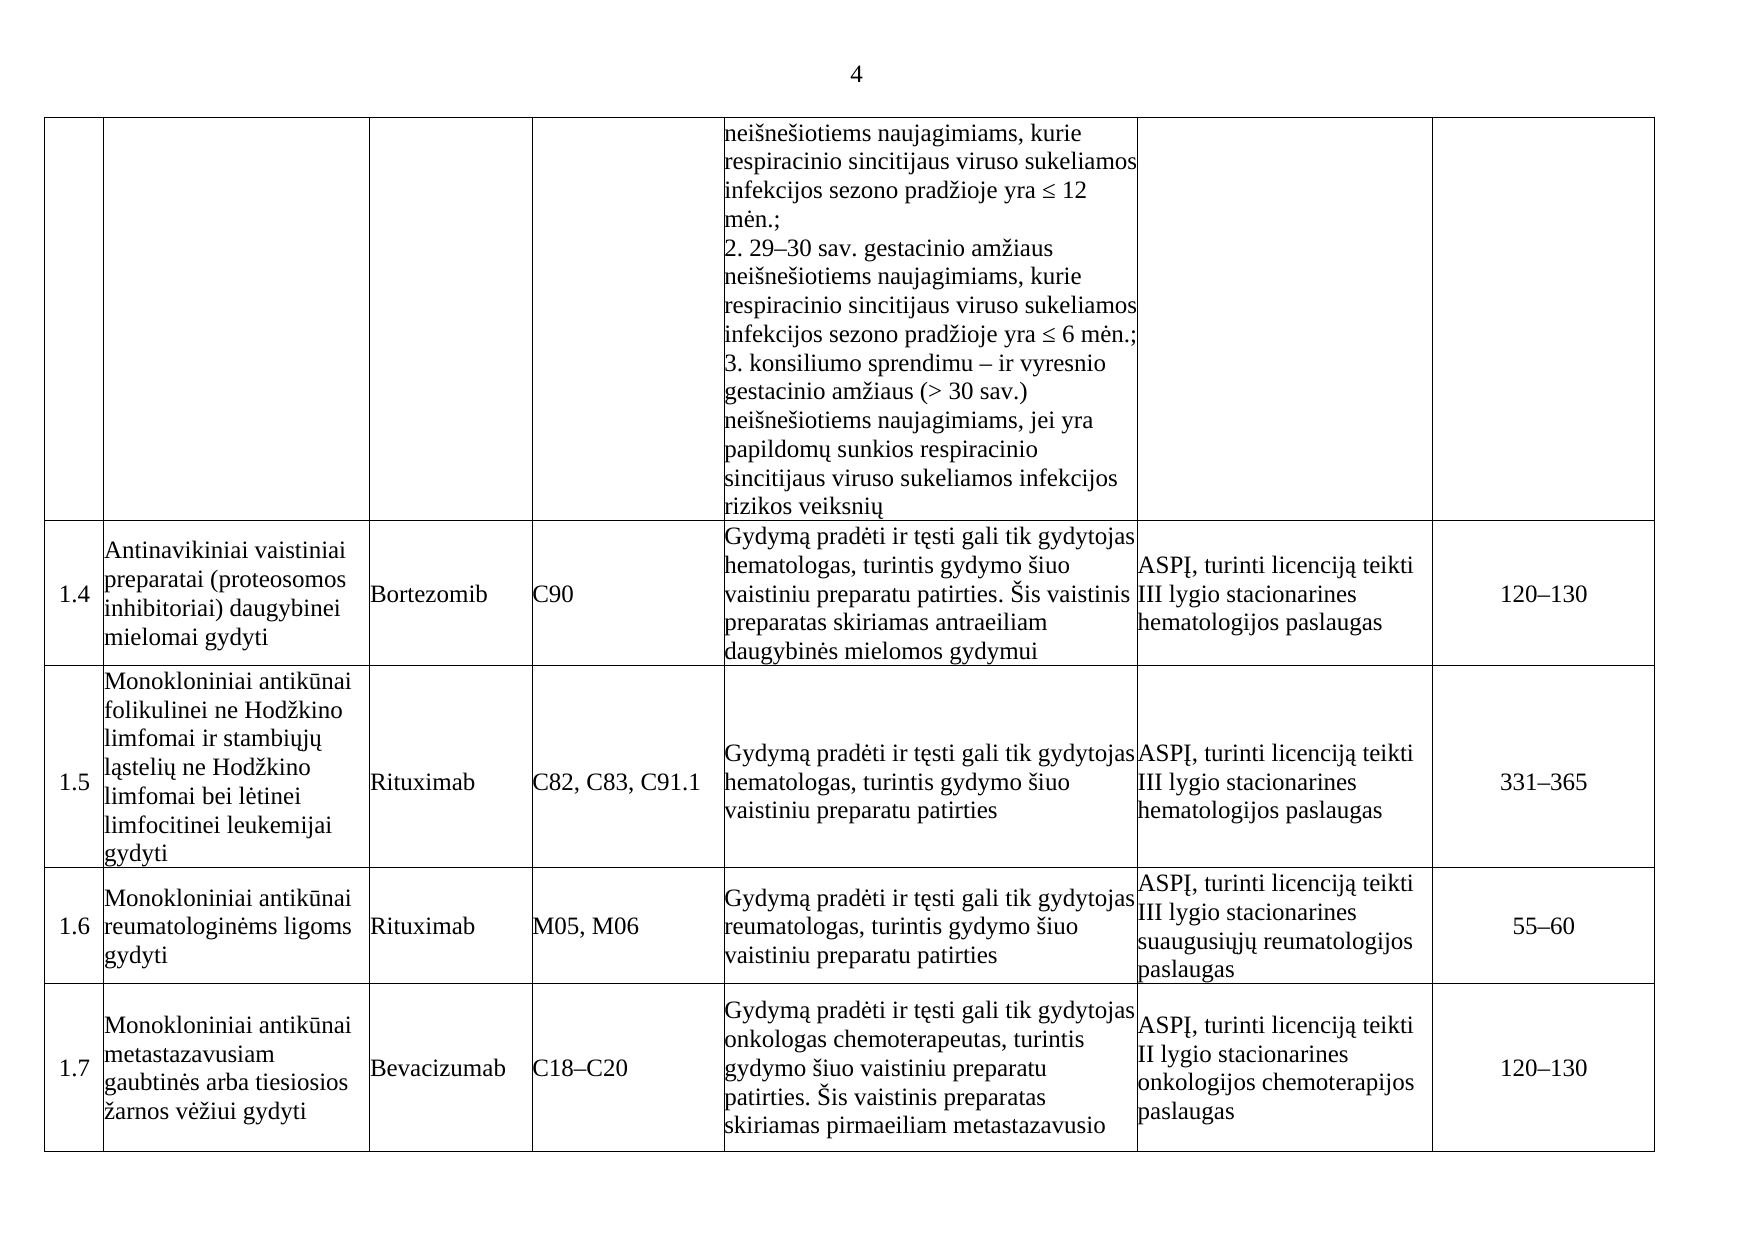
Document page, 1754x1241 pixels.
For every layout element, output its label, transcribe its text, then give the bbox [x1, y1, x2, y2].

table_cell Rituximab [370, 666, 532, 867]
table_cell [45, 118, 103, 520]
table_cell C82, C83, C91.1 [533, 666, 724, 867]
table_cell 120–130 [1433, 984, 1654, 1151]
table_cell Gydymą pradėti ir tęsti gali tik gydytojas hematologas, turintis gydymo šiuo vaistiniu preparatu patirties [725, 666, 1137, 867]
table_cell 120–130 [1433, 521, 1654, 665]
table_cell Gydymą pradėti ir tęsti gali tik gydytojas hematologas, turintis gydymo šiuo vaistiniu preparatu patirties. Šis vaistinis preparatas skiriamas antraeiliam daugybinės mielomos gydymui [725, 521, 1137, 665]
table_cell [1655, 665, 1677, 867]
table_cell [1655, 867, 1677, 983]
table_cell 1.7 [45, 984, 103, 1151]
table_cell [104, 118, 369, 520]
table_cell Monokloniniai antikūnai folikulinei ne Hodžkino limfomai ir stambiųjų ląstelių ne Hodžkino limfomai bei lėtinei limfocitinei leukemijai gydyti [104, 666, 369, 867]
table_cell 331–365 [1433, 666, 1654, 867]
table_cell [1655, 117, 1677, 520]
table_cell C90 [533, 521, 724, 665]
table_cell [1677, 665, 1684, 867]
table_cell [1677, 867, 1684, 983]
table_cell M05, M06 [533, 868, 724, 983]
table_cell Rituximab [370, 868, 532, 983]
table_cell [533, 118, 724, 520]
table_cell Antinavikiniai vaistiniai preparatai (proteosomos inhibitoriai) daugybinei mielomai gydyti [104, 521, 369, 665]
table_cell [370, 118, 532, 520]
table_cell Monokloniniai antikūnai reumatologinėms ligoms gydyti [104, 868, 369, 983]
table_cell Bortezomib [370, 521, 532, 665]
table_cell [1138, 118, 1432, 520]
table_cell [1433, 118, 1654, 520]
table_cell [1655, 520, 1677, 665]
table_cell [1677, 117, 1684, 520]
table_cell 1.4 [45, 521, 103, 665]
table_cell 1.5 [45, 666, 103, 867]
table_cell ASPĮ, turinti licenciją teikti II lygio stacionarines onkologijos chemoterapijos paslaugas [1138, 984, 1432, 1151]
table_cell C18–C20 [533, 984, 724, 1151]
table_cell Bevacizumab [370, 984, 532, 1151]
table_cell [1677, 983, 1684, 1151]
table_cell 1.6 [45, 868, 103, 983]
table_cell Monokloniniai antikūnai metastazavusiam gaubtinės arba tiesiosios žarnos vėžiui gydyti [104, 984, 369, 1151]
table_cell ASPĮ, turinti licenciją teikti III lygio stacionarines hematologijos paslaugas [1138, 521, 1432, 665]
table_cell ASPĮ, turinti licenciją teikti III lygio stacionarines suaugusiųjų reumatologijos paslaugas [1138, 868, 1432, 983]
table_cell 55–60 [1433, 868, 1654, 983]
table_cell Gydymą pradėti ir tęsti gali tik gydytojas onkologas chemoterapeutas, turintis gydymo šiuo vaistiniu preparatu patirties. Šis vaistinis preparatas skiriamas pirmaeiliam metastazavusio [725, 984, 1137, 1151]
table_cell Gydymą pradėti ir tęsti gali tik gydytojas reumatologas, turintis gydymo šiuo vaistiniu preparatu patirties [725, 868, 1137, 983]
table_cell neišnešiotiems naujagimiams, kurie respiracinio sincitijaus viruso sukeliamos infekcijos sezono pradžioje yra ≤ 12 mėn.; 2. 29–30 sav. gestacinio amžiaus neišnešiotiems naujagimiams, kurie respiracinio sincitijaus viruso sukeliamos infekcijos sezono pradžioje yra ≤ 6 mėn.; 3. konsiliumo sprendimu – ir vyresnio gestacinio amžiaus (> 30 sav.) neišnešiotiems naujagimiams, jei yra papildomų sunkios respiracinio sincitijaus viruso sukeliamos infekcijos rizikos veiksnių [725, 118, 1137, 520]
table_cell [1655, 983, 1677, 1151]
table_cell [1677, 520, 1684, 665]
table_cell ASPĮ, turinti licenciją teikti III lygio stacionarines hematologijos paslaugas [1138, 666, 1432, 867]
